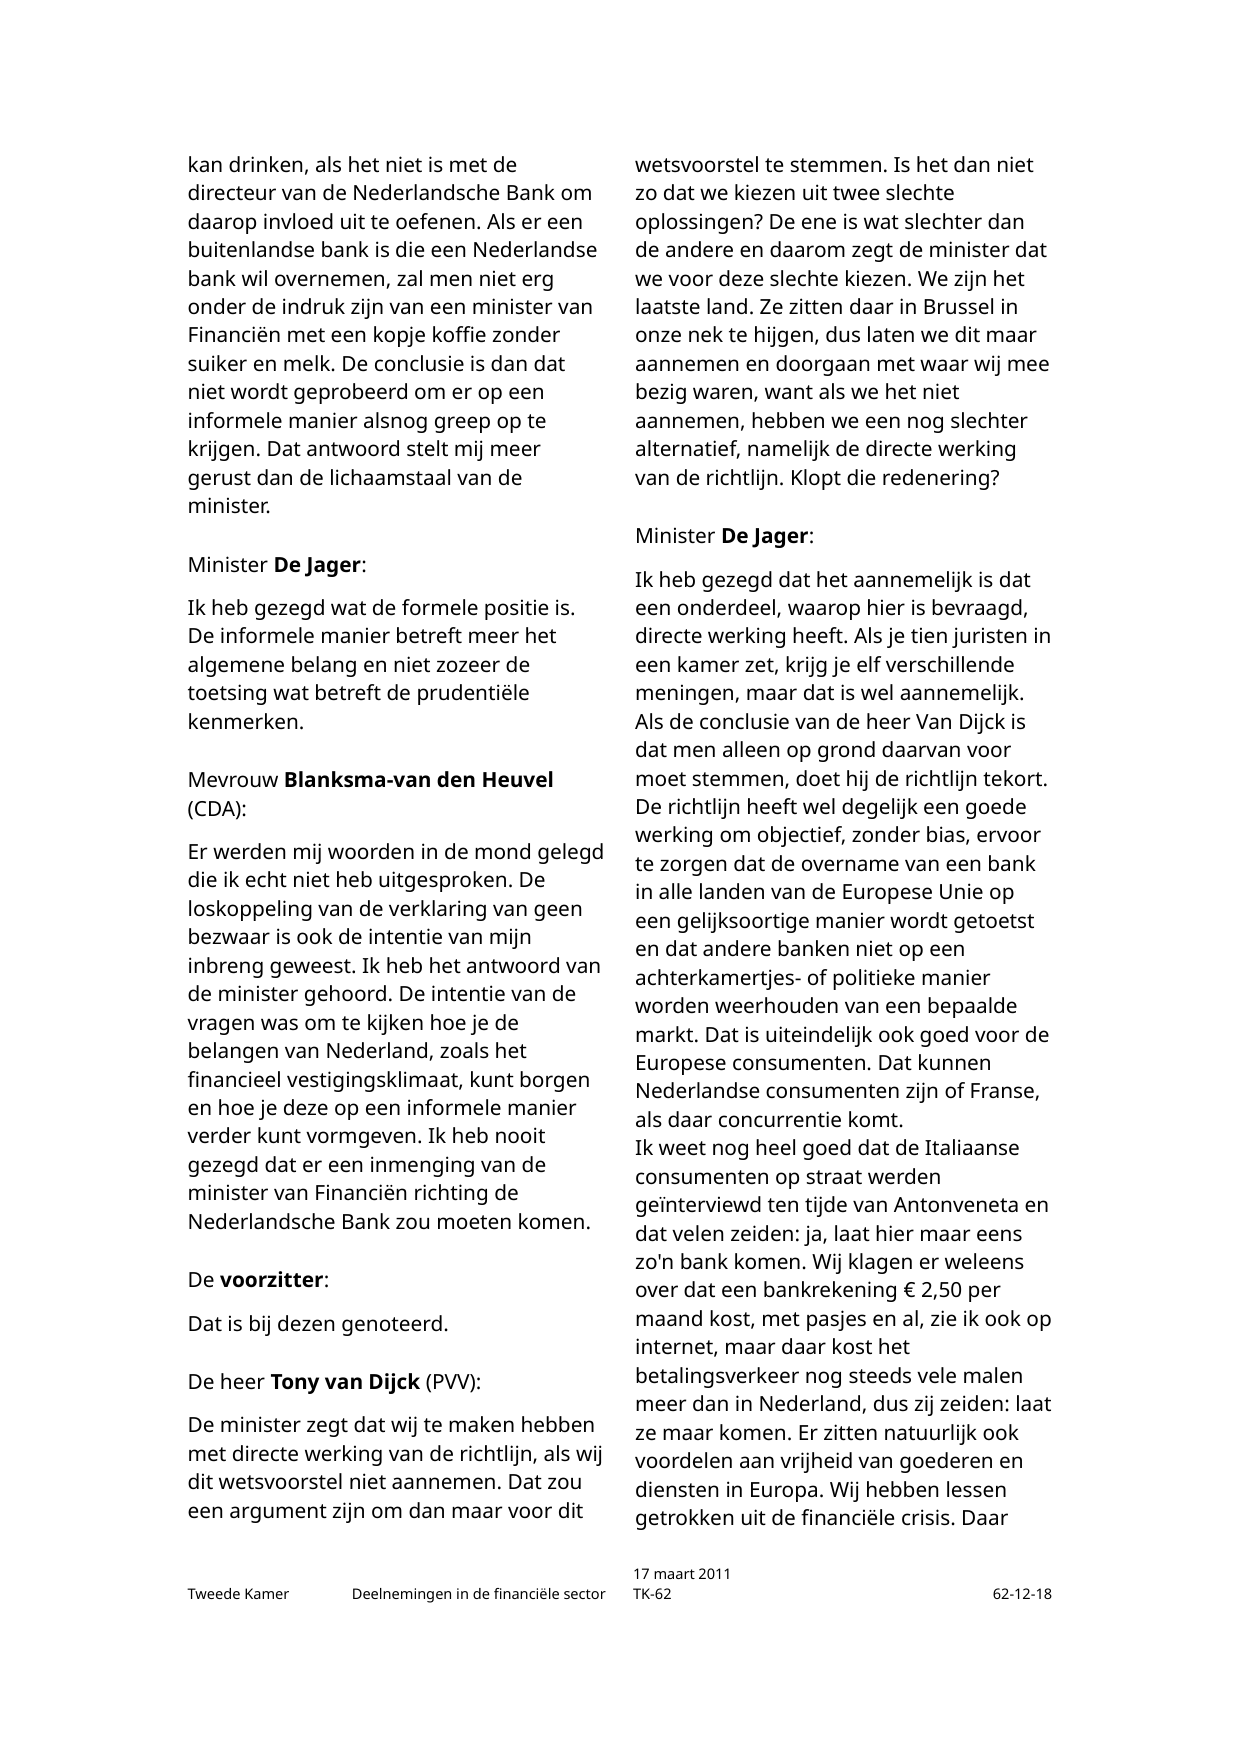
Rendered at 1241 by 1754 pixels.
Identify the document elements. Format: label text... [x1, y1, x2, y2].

text Mevrouw Blanksma-van den Heuvel (CDA): [187, 765, 605, 822]
text Er werden mij woorden in de mond gelegd die ik echt niet heb uitgesproken. De loskoppeling van de verklaring van geen bezwaar is ook de intentie van mijn inbreng geweest. Ik heb het antwoord van de minister gehoord. De intentie van de vragen was om te kijken hoe je de belangen van Nederland, zoals het financieel vestigingsklimaat, kunt borgen en hoe je deze op een informele manier verder kunt vormgeven. Ik heb nooit gezegd dat er een inmenging van de minister van Financiën richting de Nederlandsche Bank zou moeten komen. [187, 837, 605, 1235]
text kan drinken, als het niet is met de directeur van de Nederlandsche Bank om daarop invloed uit te oefenen. Als er een buitenlandse bank is die een Nederlandse bank wil overnemen, zal men niet erg onder de indruk zijn van een minister van Financiën met een kopje koffie zonder suiker en melk. De conclusie is dan dat niet wordt geprobeerd om er op een informele manier alsnog greep op te krijgen. Dat antwoord stelt mij meer gerust dan de lichaamstaal van de minister. [187, 150, 605, 520]
text Dat is bij dezen genoteerd. [187, 1309, 605, 1337]
text Minister De Jager: [187, 550, 605, 578]
text Minister De Jager: [635, 521, 1053, 550]
text Ik weet nog heel goed dat de Italiaanse consumenten op straat werden geïnterviewd ten tijde van Antonveneta en dat velen zeiden: ja, laat hier maar eens zo'n bank komen. Wij klagen er weleens over dat een bankrekening € 2,50 per maand kost, met pasjes en al, zie ik ook op internet, maar daar kost het betalingsverkeer nog steeds vele malen meer dan in Nederland, dus zij zeiden: laat ze maar komen. Er zitten natuurlijk ook voordelen aan vrijheid van goederen en diensten in Europa. Wij hebben lessen getrokken uit de financiële crisis. Daar [635, 1133, 1053, 1532]
text Ik heb gezegd wat de formele positie is. De informele manier betreft meer het algemene belang en niet zozeer de toetsing wat betreft de prudentiële kenmerken. [187, 593, 605, 735]
text De heer Tony van Dijck (PVV): [187, 1367, 605, 1396]
text De voorzitter: [187, 1265, 605, 1294]
text wetsvoorstel te stemmen. Is het dan niet zo dat we kiezen uit twee slechte oplossingen? De ene is wat slechter dan de andere en daarom zegt de minister dat we voor deze slechte kiezen. We zijn het laatste land. Ze zitten daar in Brussel in onze nek te hijgen, dus laten we dit maar aannemen en doorgaan met waar wij mee bezig waren, want als we het niet aannemen, hebben we een nog slechter alternatief, namelijk de directe werking van de richtlijn. Klopt die redenering? [635, 150, 1053, 491]
text Ik heb gezegd dat het aannemelijk is dat een onderdeel, waarop hier is bevraagd, directe werking heeft. Als je tien juristen in een kamer zet, krijg je elf verschillende meningen, maar dat is wel aannemelijk. Als de conclusie van de heer Van Dijck is dat men alleen op grond daarvan voor moet stemmen, doet hij de richtlijn tekort. De richtlijn heeft wel degelijk een goede werking om objectief, zonder bias, ervoor te zorgen dat de overname van een bank in alle landen van de Europese Unie op een gelijksoortige manier wordt getoetst en dat andere banken niet op een achterkamertjes- of politieke manier worden weerhouden van een bepaalde markt. Dat is uiteindelijk ook goed voor de Europese consumenten. Dat kunnen Nederlandse consumenten zijn of Franse, als daar concurrentie komt. [635, 565, 1053, 1133]
text De minister zegt dat wij te maken hebben met directe werking van de richtlijn, als wij dit wetsvoorstel niet aannemen. Dat zou een argument zijn om dan maar voor dit [187, 1411, 605, 1524]
